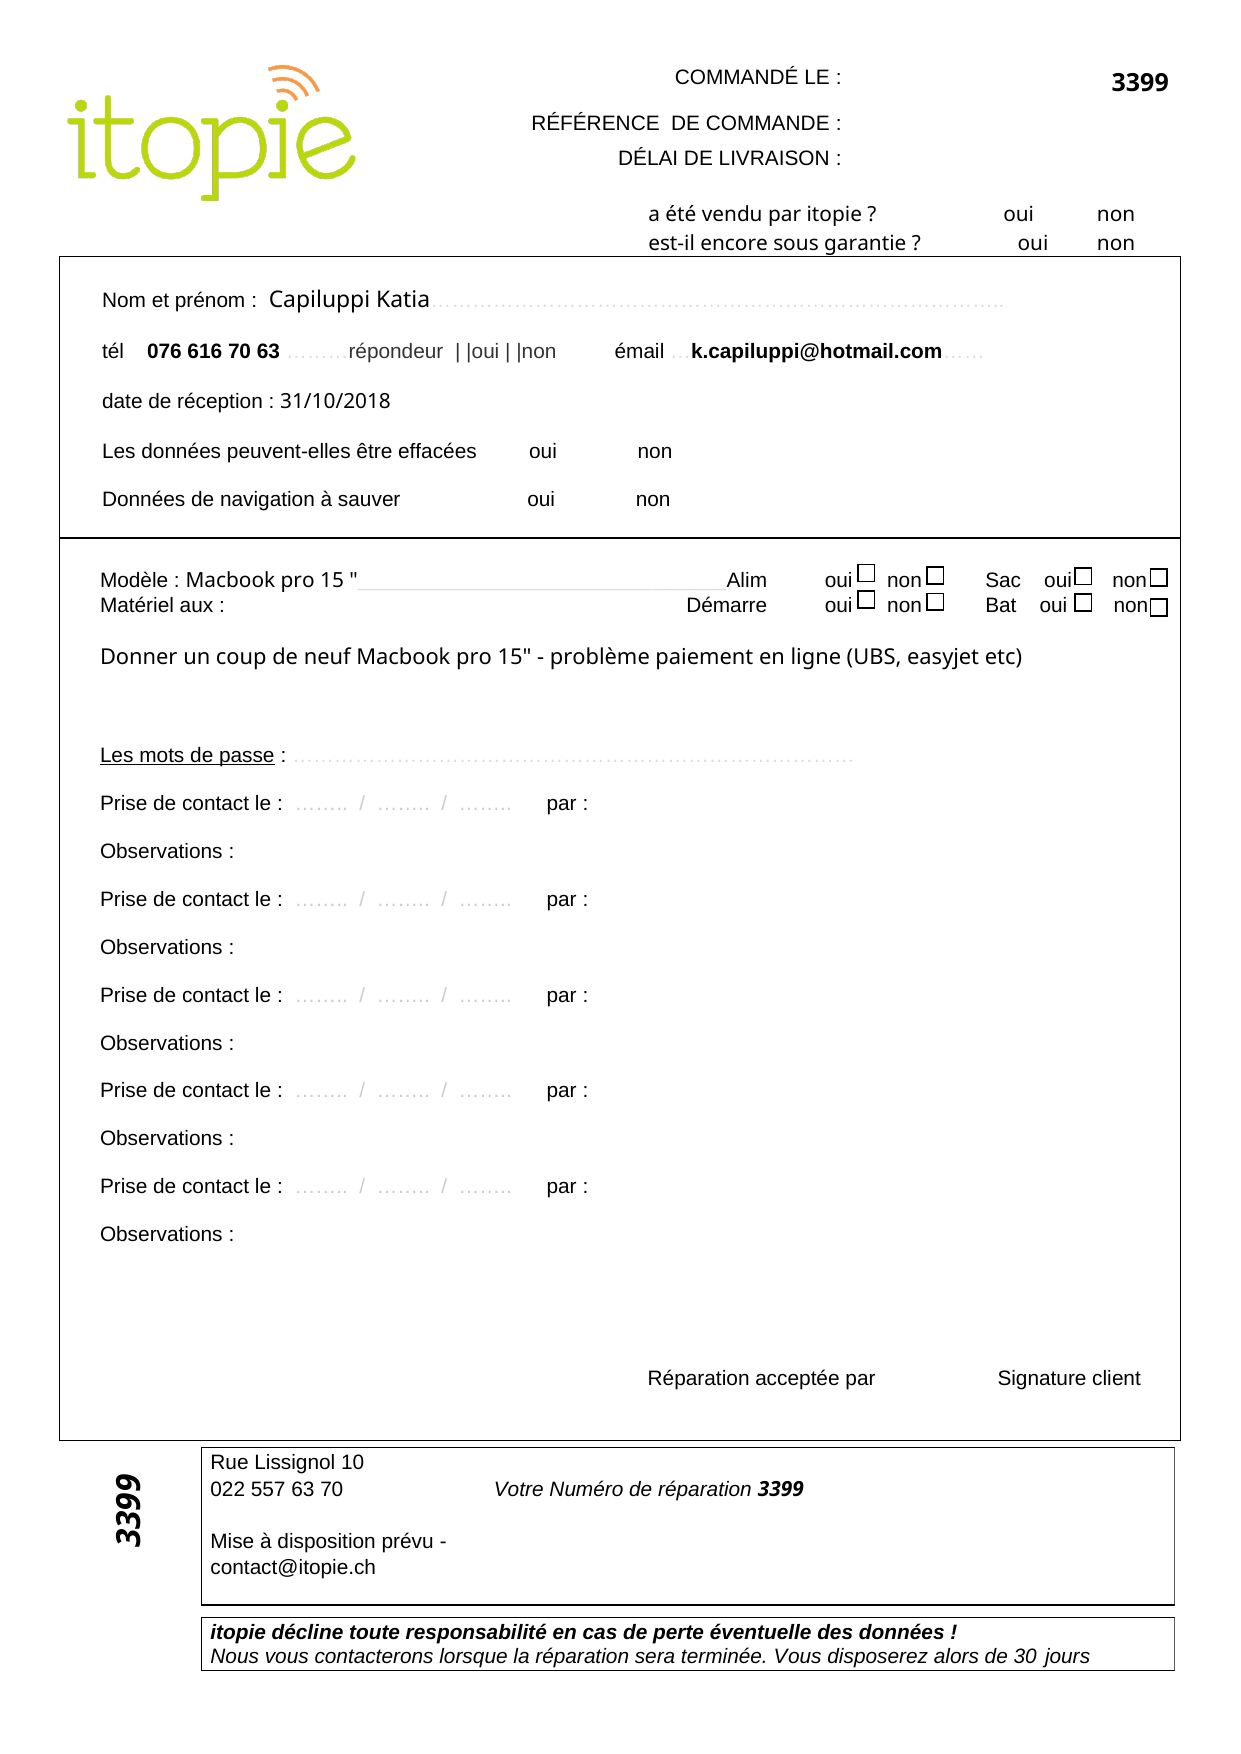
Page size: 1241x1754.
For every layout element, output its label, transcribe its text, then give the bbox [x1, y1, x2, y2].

table_cell [847, 140, 1180, 175]
text Prise de contact le : …….. / …….. / …….. par : [60, 883, 1180, 911]
table_header 3399 [59, 1441, 195, 1677]
text Les données peuvent-elles être effacées oui non [60, 436, 1180, 463]
text est-il encore sous garantie ? oui non [59, 228, 1181, 256]
text Modèle : Macbook pro 15 " Alim oui non Sac oui non [948, 562, 1180, 590]
picture [67, 65, 356, 201]
text Observations : [60, 1219, 1180, 1246]
text Données de navigation à sauver oui non [60, 484, 1180, 511]
table_header Rue Lissignol 10 022 557 63 70 Votre Numéro de réparation 3399 Mise à disposition prévu - contact@itopie.ch [195, 1441, 1180, 1611]
text Réparation acceptée par Signature client [60, 1363, 1180, 1390]
table_cell RÉFÉRENCE DE COMMANDE : [490, 105, 847, 140]
table_cell itopie décline toute responsabilité en cas de perte éventuelle des données ! Nous vous contacterons lorsque la réparation sera terminée. Vous disposerez alors de 30 jours [195, 1611, 1180, 1677]
text Observations : [60, 931, 1180, 958]
text Modèle : Macbook pro 15 " Alim oui non Sac oui non [60, 562, 856, 590]
text Donner un coup de neuf Macbook pro 15" - problème paiement en ligne (UBS, easyjet etc) [60, 638, 1180, 671]
text Observations : [60, 836, 1180, 863]
text date de réception : 31/10/2018 [60, 383, 1180, 415]
text Observations : [60, 1027, 1180, 1054]
text Prise de contact le : …….. / …….. / …….. par : [60, 1171, 1180, 1198]
text Prise de contact le : …….. / …….. / …….. par : [60, 979, 1180, 1006]
text Observations : [60, 1123, 1180, 1150]
table_header COMMANDÉ LE : [490, 59, 847, 104]
text Les mots de passe : ……………………………………………………………………… [60, 740, 1180, 767]
text Prise de contact le : …….. / …….. / …….. par : [60, 1075, 1180, 1102]
table_cell DÉLAI DE LIVRAISON : [490, 140, 847, 175]
text Modèle : Macbook pro 15 " Alim oui non Sac oui non [879, 562, 925, 590]
text Nom et prénom : Capiluppi Katia……………………………………………………………………….. [60, 280, 1180, 314]
text tél 076 616 70 63 ………répondeur | |oui | |non émail …k.capiluppi@hotmail.com…… [60, 335, 1180, 362]
text a été vendu par itopie ? oui non [59, 199, 1181, 228]
text Matériel aux : Démarre oui non Bat oui non [60, 590, 1180, 617]
table_header 3399 [847, 59, 1180, 104]
table_cell [847, 105, 1180, 140]
text Prise de contact le : …….. / …….. / …….. par : [60, 788, 1180, 815]
